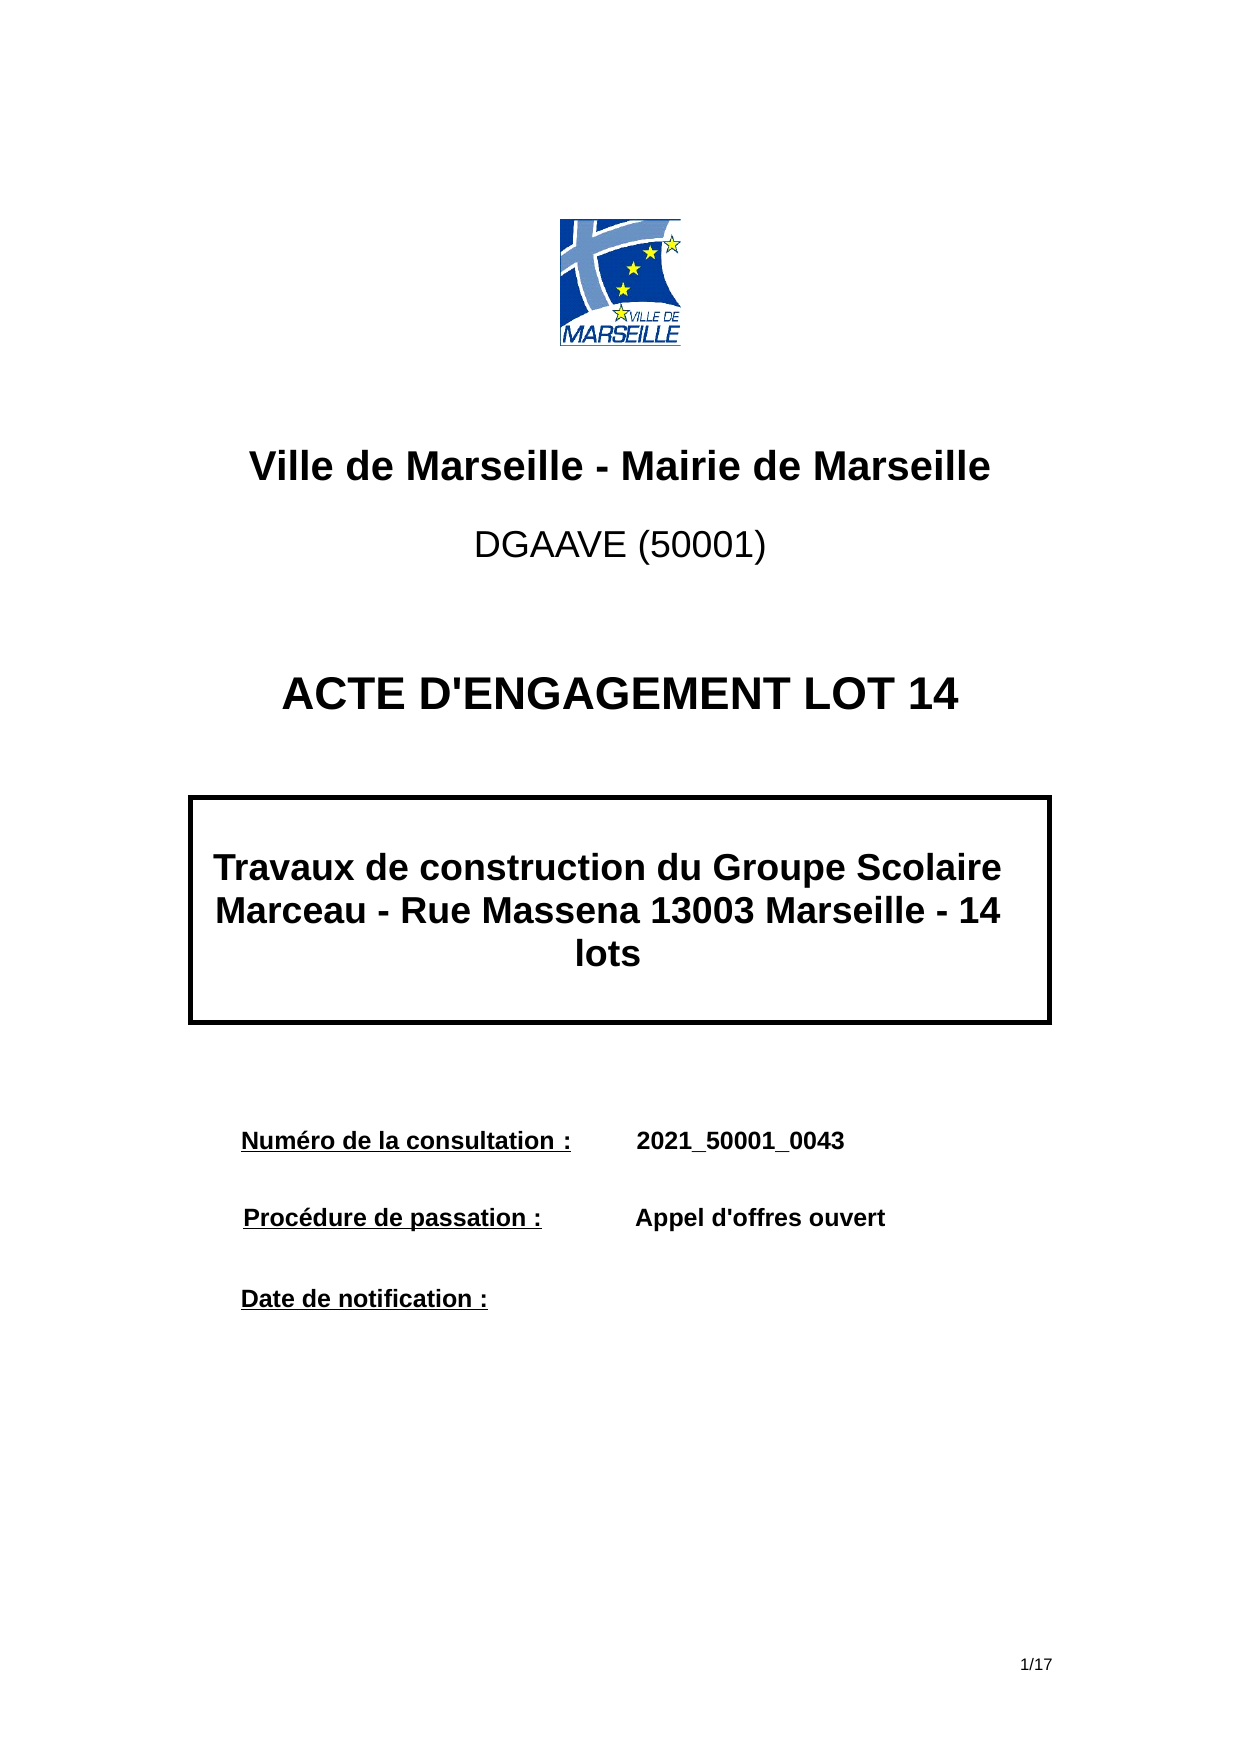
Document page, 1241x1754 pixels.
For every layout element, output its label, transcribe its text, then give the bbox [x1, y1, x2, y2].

text Travaux de construction du Groupe Scolaire Marceau - Rue Massena 13003 Marseille - 14 lots [193, 838, 1047, 975]
text Date de notification : [241, 1284, 1052, 1313]
text Procédure de passation : Appel d'offres ouvert [243, 1203, 1052, 1231]
text ACTE D'ENGAGEMENT LOT 14 [188, 667, 1052, 719]
text DGAAVE (50001) [188, 523, 1052, 566]
text Ville de Marseille - Mairie de Marseille [188, 441, 1052, 489]
text Numéro de la consultation : 2021_50001_0043 [241, 1126, 1052, 1155]
